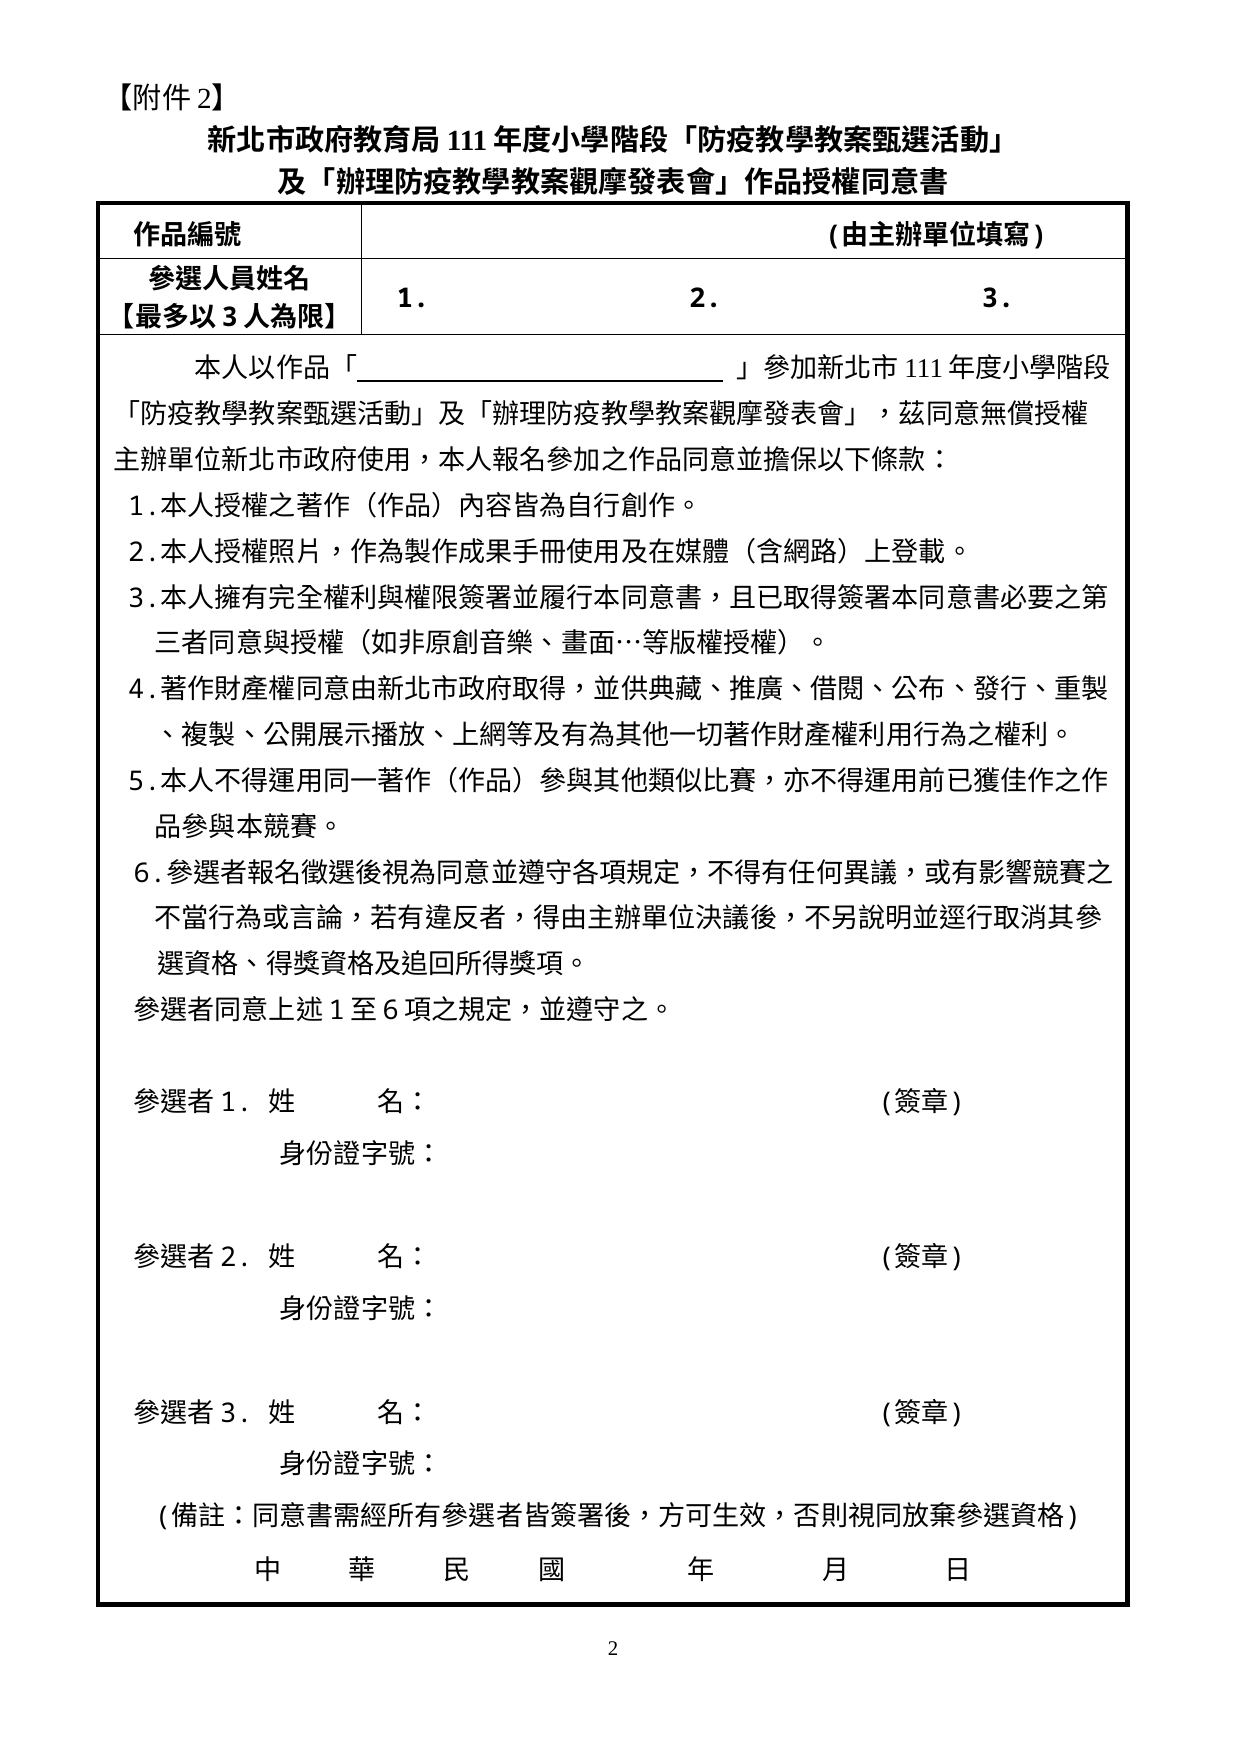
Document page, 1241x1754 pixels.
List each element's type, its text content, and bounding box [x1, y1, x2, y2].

table_cell 參選人員姓名 【最多以3人為限】 [100, 259, 361, 334]
table_cell 本人以作品「 」參加新北市111年度小學階段「防疫教學教案甄選活動」及「辦理防疫教學教案觀摩發表會」，茲同意無償授權主辦單位新北市政府使用，本人報名參加之作品同意並擔保以下條款： 1.本人授權之著作（作品）內容皆為自行創作。 2.本人授權照片，作為製作成果手冊使用及在媒體（含網路）上登載。 3.本人擁有完全權利與權限簽署並履行本同意書，且已取得簽署本同意書必要之第 三者同意與授權（如非原創音樂、畫面…等版權授權）。 4.著作財產權同意由新北市政府取得，並供典藏、推廣、借閱、公布、發行、重製 、複製、公開展示播放、上網等及有為其他一切著作財產權利用行為之權利。 5.本人不得運用同一著作（作品）參與其他類似比賽，亦不得運用前已獲佳作之作 品參與本競賽。 6.參選者報名徵選後視為同意並遵守各項規定，不得有任何異議，或有影響競賽之 不當行為或言論，若有違反者，得由主辦單位決議後，不另說明並逕行取消其參 選資格、得獎資格及追回所得獎項。 參選者同意上述1至6項之規定，並遵守之。 參選者1. 姓 名： (簽章) 身份證字號： 參選者2. 姓 名： (簽章) 身份證字號： 參選者3. 姓 名： (簽章) 身份證字號： (備註：同意書需經所有參選者皆簽署後，方可生效，否則視同放棄參選資格) 中 華 民 國 年 月 日 [100, 335, 1125, 1602]
text 新北市政府教育局111年度小學階段「防疫教學教案甄選活動」 [103, 117, 1122, 159]
table_cell 1. 2. 3. [362, 259, 1125, 334]
text 及「辦理防疫教學教案觀摩發表會」作品授權同意書 [103, 159, 1122, 201]
table_header (由主辦單位填寫) [362, 205, 1125, 258]
table_header 作品編號 [100, 205, 361, 258]
text 【附件2】 [103, 75, 1122, 117]
